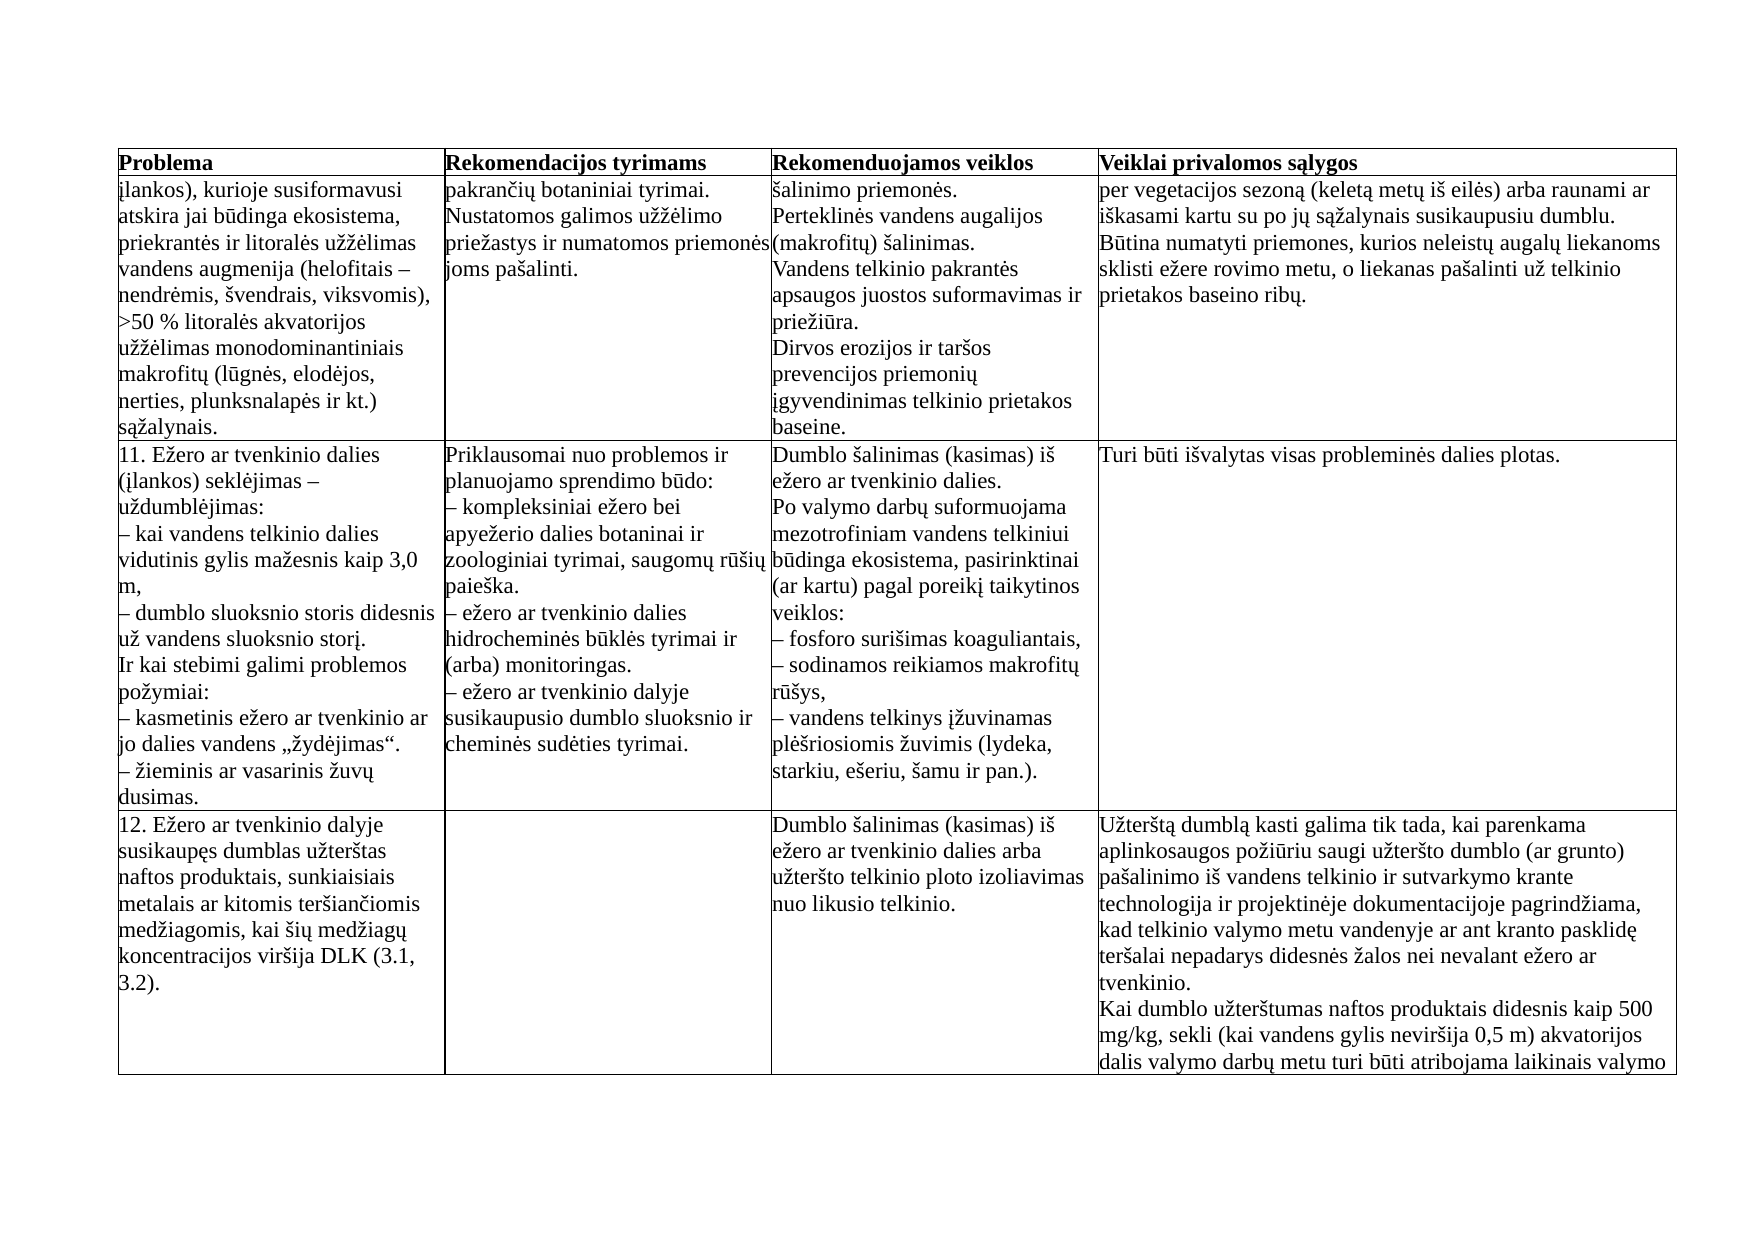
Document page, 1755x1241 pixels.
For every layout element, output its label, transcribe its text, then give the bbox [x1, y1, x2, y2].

table_header Veiklai privalomos sąlygos [1099, 149, 1676, 175]
table_cell [446, 811, 771, 1074]
table_cell Užterštą dumblą kasti galima tik tada, kai parenkama aplinkosaugos požiūriu saugi užteršto dumblo (ar grunto) pašalinimo iš vandens telkinio ir sutvarkymo krante technologija ir projektinėje dokumentacijoje pagrindžiama, kad telkinio valymo metu vandenyje ar ant kranto pasklidę teršalai nepadarys didesnės žalos nei nevalant ežero ar tvenkinio. Kai dumblo užterštumas naftos produktais didesnis kaip 500 mg/kg, sekli (kai vandens gylis neviršija 0,5 m) akvatorijos dalis valymo darbų metu turi būti atribojama laikinais valymo [1099, 811, 1676, 1074]
table_cell šalinimo priemonės. Perteklinės vandens augalijos (makrofitų) šalinimas. Vandens telkinio pakrantės apsaugos juostos suformavimas ir priežiūra. Dirvos erozijos ir taršos prevencijos priemonių įgyvendinimas telkinio prietakos baseine. [772, 176, 1098, 439]
table_cell Turi būti išvalytas visas probleminės dalies plotas. [1099, 441, 1676, 809]
table_cell Priklausomai nuo problemos ir planuojamo sprendimo būdo: – kompleksiniai ežero bei apyežerio dalies botaninai ir zoologiniai tyrimai, saugomų rūšių paieška. – ežero ar tvenkinio dalies hidrocheminės būklės tyrimai ir (arba) monitoringas. – ežero ar tvenkinio dalyje susikaupusio dumblo sluoksnio ir cheminės sudėties tyrimai. [446, 441, 771, 809]
table_cell per vegetacijos sezoną (keletą metų iš eilės) arba raunami ar iškasami kartu su po jų sąžalynais susikaupusiu dumblu. Būtina numatyti priemones, kurios neleistų augalų liekanoms sklisti ežere rovimo metu, o liekanas pašalinti už telkinio prietakos baseino ribų. [1099, 176, 1676, 439]
table_cell įlankos), kurioje susiformavusi atskira jai būdinga ekosistema, priekrantės ir litoralės užžėlimas vandens augmenija (helofitais – nendrėmis, švendrais, viksvomis), >50 % litoralės akvatorijos užžėlimas monodominantiniais makrofitų (lūgnės, elodėjos, nerties, plunksnalapės ir kt.) sąžalynais. [119, 176, 444, 439]
table_cell pakrančių botaniniai tyrimai. Nustatomos galimos užžėlimo priežastys ir numatomos priemonės joms pašalinti. [446, 176, 771, 439]
table_header Rekomenduojamos veiklos [772, 149, 1098, 175]
table_header Rekomendacijos tyrimams [446, 149, 771, 175]
table_cell Dumblo šalinimas (kasimas) iš ežero ar tvenkinio dalies. Po valymo darbų suformuojama mezotrofiniam vandens telkiniui būdinga ekosistema, pasirinktinai (ar kartu) pagal poreikį taikytinos veiklos: – fosforo surišimas koaguliantais, – sodinamos reikiamos makrofitų rūšys, – vandens telkinys įžuvinamas plėšriosiomis žuvimis (lydeka, starkiu, ešeriu, šamu ir pan.). [772, 441, 1098, 809]
table_cell 11. Ežero ar tvenkinio dalies (įlankos) seklėjimas – uždumblėjimas: – kai vandens telkinio dalies vidutinis gylis mažesnis kaip 3,0 m, – dumblo sluoksnio storis didesnis už vandens sluoksnio storį. Ir kai stebimi galimi problemos požymiai: – kasmetinis ežero ar tvenkinio ar jo dalies vandens „žydėjimas“. – žieminis ar vasarinis žuvų dusimas. [119, 441, 444, 809]
table_cell Dumblo šalinimas (kasimas) iš ežero ar tvenkinio dalies arba užteršto telkinio ploto izoliavimas nuo likusio telkinio. [772, 811, 1098, 1074]
table_cell 12. Ežero ar tvenkinio dalyje susikaupęs dumblas užterštas naftos produktais, sunkiaisiais metalais ar kitomis teršiančiomis medžiagomis, kai šių medžiagų koncentracijos viršija DLK (3.1, 3.2). [119, 811, 444, 1074]
table_header Problema [119, 149, 444, 175]
